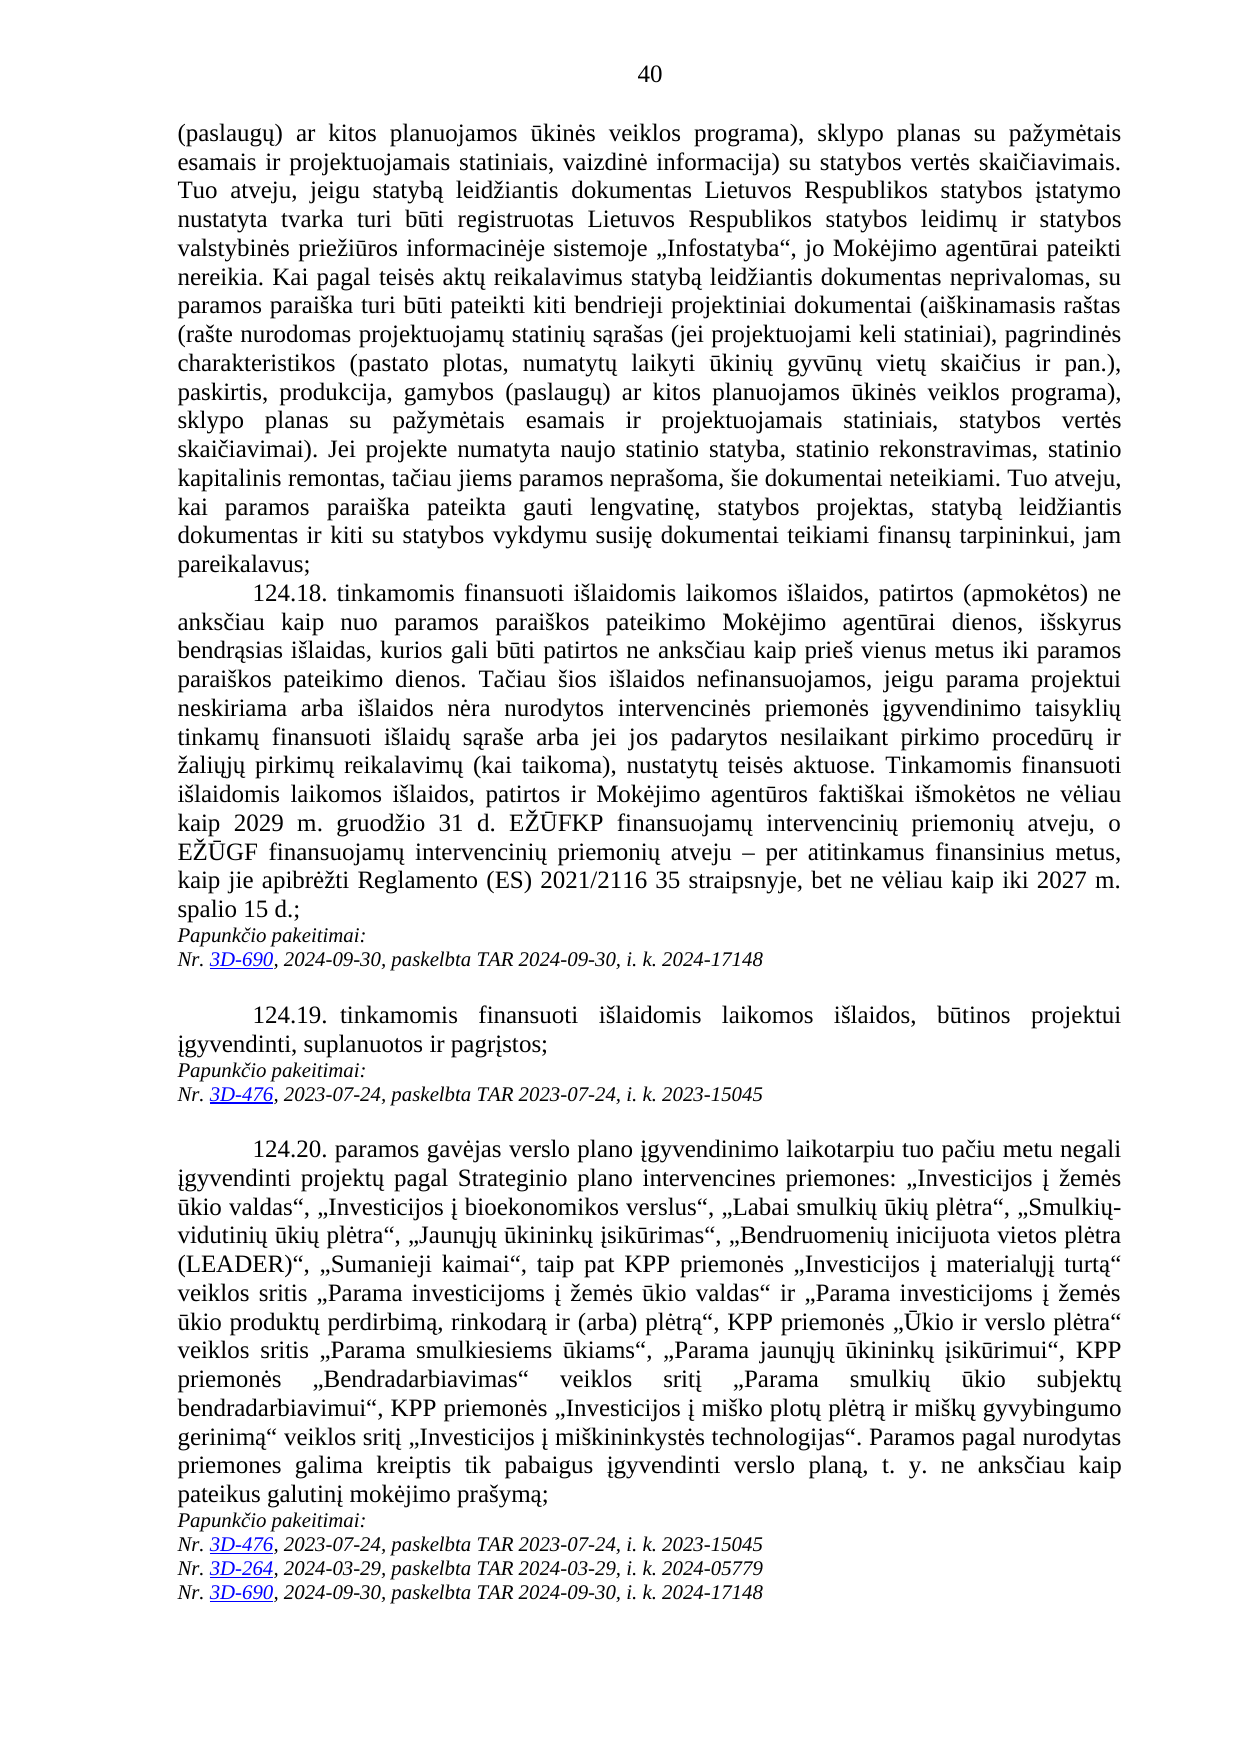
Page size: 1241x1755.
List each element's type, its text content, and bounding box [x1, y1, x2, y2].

text Papunkčio pakeitimai: [177, 923, 1122, 947]
text Papunkčio pakeitimai: [177, 1057, 1122, 1082]
text Nr. 3D-476, 2023-07-24, paskelbta TAR 2023-07-24, i. k. 2023-15045 [177, 1532, 1122, 1556]
text Nr. 3D-264, 2024-03-29, paskelbta TAR 2024-03-29, i. k. 2024-05779 [177, 1556, 1122, 1580]
text Papunkčio pakeitimai: [177, 1508, 1122, 1532]
text (paslaugų) ar kitos planuojamos ūkinės veiklos programa), sklypo planas su pažymėtais esamais ir projektuojamais statiniais, vaizdinė informacija) su statybos vertės skaičiavimais. Tuo atveju, jeigu statybą leidžiantis dokumentas Lietuvos Respublikos statybos įstatymo nustatyta tvarka turi būti registruotas Lietuvos Respublikos statybos leidimų ir statybos valstybinės priežiūros informacinėje sistemoje „Infostatyba“, jo Mokėjimo agentūrai pateikti nereikia. Kai pagal teisės aktų reikalavimus statybą leidžiantis dokumentas neprivalomas, su paramos paraiška turi būti pateikti kiti bendrieji projektiniai dokumentai (aiškinamasis raštas (rašte nurodomas projektuojamų statinių sąrašas (jei projektuojami keli statiniai), pagrindinės charakteristikos (pastato plotas, numatytų laikyti ūkinių gyvūnų vietų skaičius ir pan.), paskirtis, produkcija, gamybos (paslaugų) ar kitos planuojamos ūkinės veiklos programa), sklypo planas su pažymėtais esamais ir projektuojamais statiniais, statybos vertės skaičiavimai). Jei projekte numatyta naujo statinio statyba, statinio rekonstravimas, statinio kapitalinis remontas, tačiau jiems paramos neprašoma, šie dokumentai neteikiami. Tuo atveju, kai paramos paraiška pateikta gauti lengvatinę, statybos projektas, statybą leidžiantis dokumentas ir kiti su statybos vykdymu susiję dokumentai teikiami finansų tarpininkui, jam pareikalavus; [177, 118, 1122, 578]
text 124.19. tinkamomis finansuoti išlaidomis laikomos išlaidos, būtinos projektui įgyvendinti, suplanuotos ir pagrįstos; [177, 1000, 1122, 1057]
text Nr. 3D-690, 2024-09-30, paskelbta TAR 2024-09-30, i. k. 2024-17148 [177, 1580, 1122, 1604]
text Nr. 3D-690, 2024-09-30, paskelbta TAR 2024-09-30, i. k. 2024-17148 [177, 947, 1122, 971]
text 124.20. paramos gavėjas verslo plano įgyvendinimo laikotarpiu tuo pačiu metu negali įgyvendinti projektų pagal Strateginio plano intervencines priemones: „Investicijos į žemės ūkio valdas“, „Investicijos į bioekonomikos verslus“, „Labai smulkių ūkių plėtra“, „Smulkių-vidutinių ūkių plėtra“, „Jaunųjų ūkininkų įsikūrimas“, „Bendruomenių inicijuota vietos plėtra (LEADER)“, „Sumanieji kaimai“, taip pat KPP priemonės „Investicijos į materialųjį turtą“ veiklos sritis „Parama investicijoms į žemės ūkio valdas“ ir „Parama investicijoms į žemės ūkio produktų perdirbimą, rinkodarą ir (arba) plėtrą“, KPP priemonės „Ūkio ir verslo plėtra“ veiklos sritis „Parama smulkiesiems ūkiams“, „Parama jaunųjų ūkininkų įsikūrimui“, KPP priemonės „Bendradarbiavimas“ veiklos sritį „Parama smulkių ūkio subjektų bendradarbiavimui“, KPP priemonės „Investicijos į miško plotų plėtrą ir miškų gyvybingumo gerinimą“ veiklos sritį „Investicijos į miškininkystės technologijas“. Paramos pagal nurodytas priemones galima kreiptis tik pabaigus įgyvendinti verslo planą, t. y. ne anksčiau kaip pateikus galutinį mokėjimo prašymą; [177, 1134, 1122, 1508]
text 124.18. tinkamomis finansuoti išlaidomis laikomos išlaidos, patirtos (apmokėtos) ne anksčiau kaip nuo paramos paraiškos pateikimo Mokėjimo agentūrai dienos, išskyrus bendrąsias išlaidas, kurios gali būti patirtos ne anksčiau kaip prieš vienus metus iki paramos paraiškos pateikimo dienos. Tačiau šios išlaidos nefinansuojamos, jeigu parama projektui neskiriama arba išlaidos nėra nurodytos intervencinės priemonės įgyvendinimo taisyklių tinkamų finansuoti išlaidų sąraše arba jei jos padarytos nesilaikant pirkimo procedūrų ir žaliųjų pirkimų reikalavimų (kai taikoma), nustatytų teisės aktuose. Tinkamomis finansuoti išlaidomis laikomos išlaidos, patirtos ir Mokėjimo agentūros faktiškai išmokėtos ne vėliau kaip 2029 m. gruodžio 31 d. EŽŪFKP finansuojamų intervencinių priemonių atveju, o EŽŪGF finansuojamų intervencinių priemonių atveju – per atitinkamus finansinius metus, kaip jie apibrėžti Reglamento (ES) 2021/2116 35 straipsnyje, bet ne vėliau kaip iki 2027 m. spalio 15 d.; [177, 578, 1122, 923]
text Nr. 3D-476, 2023-07-24, paskelbta TAR 2023-07-24, i. k. 2023-15045 [177, 1082, 1122, 1106]
